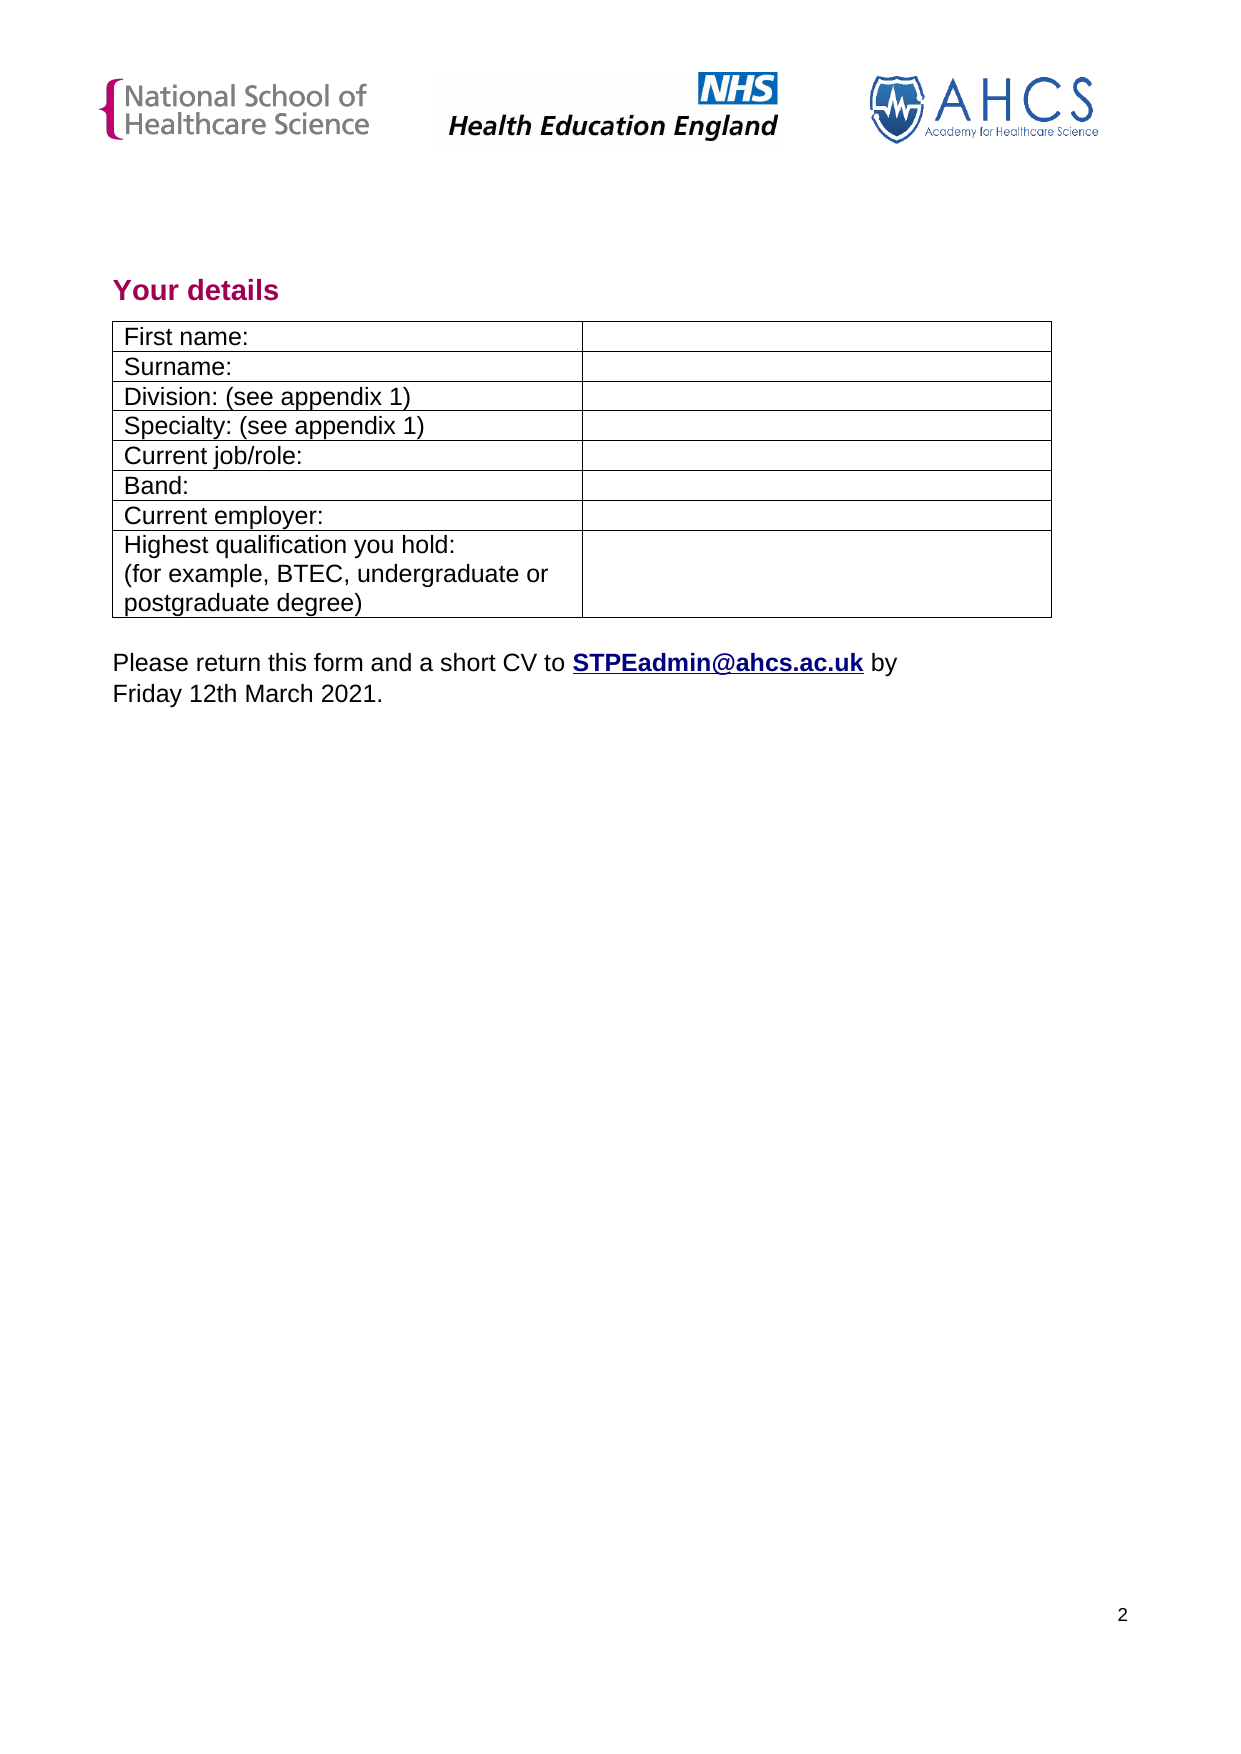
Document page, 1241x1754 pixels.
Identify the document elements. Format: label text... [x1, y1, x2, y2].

table_cell Current employer: [113, 501, 582, 529]
table_cell [583, 471, 1051, 500]
table_cell [583, 531, 1051, 617]
table_cell Band: [113, 471, 582, 500]
table_header First name: [113, 322, 582, 351]
table_cell [583, 441, 1051, 470]
table_cell [583, 352, 1051, 381]
table_cell [583, 411, 1051, 440]
table_cell [583, 501, 1051, 529]
table_cell Current job/role: [113, 441, 582, 470]
table_header [583, 322, 1051, 351]
table_cell Highest qualification you hold: (for example, BTEC, undergraduate or postgraduate degree) [113, 531, 582, 617]
text Please return this form and a short CV to STPEadmin@ahcs.ac.uk by Friday 12th March 2021. [112, 648, 1128, 707]
table_cell [583, 382, 1051, 410]
subtitle Your details [112, 273, 1128, 306]
table_cell Surname: [113, 352, 582, 381]
table_cell Division: (see appendix 1) [113, 382, 582, 410]
table_cell Specialty: (see appendix 1) [113, 411, 582, 440]
